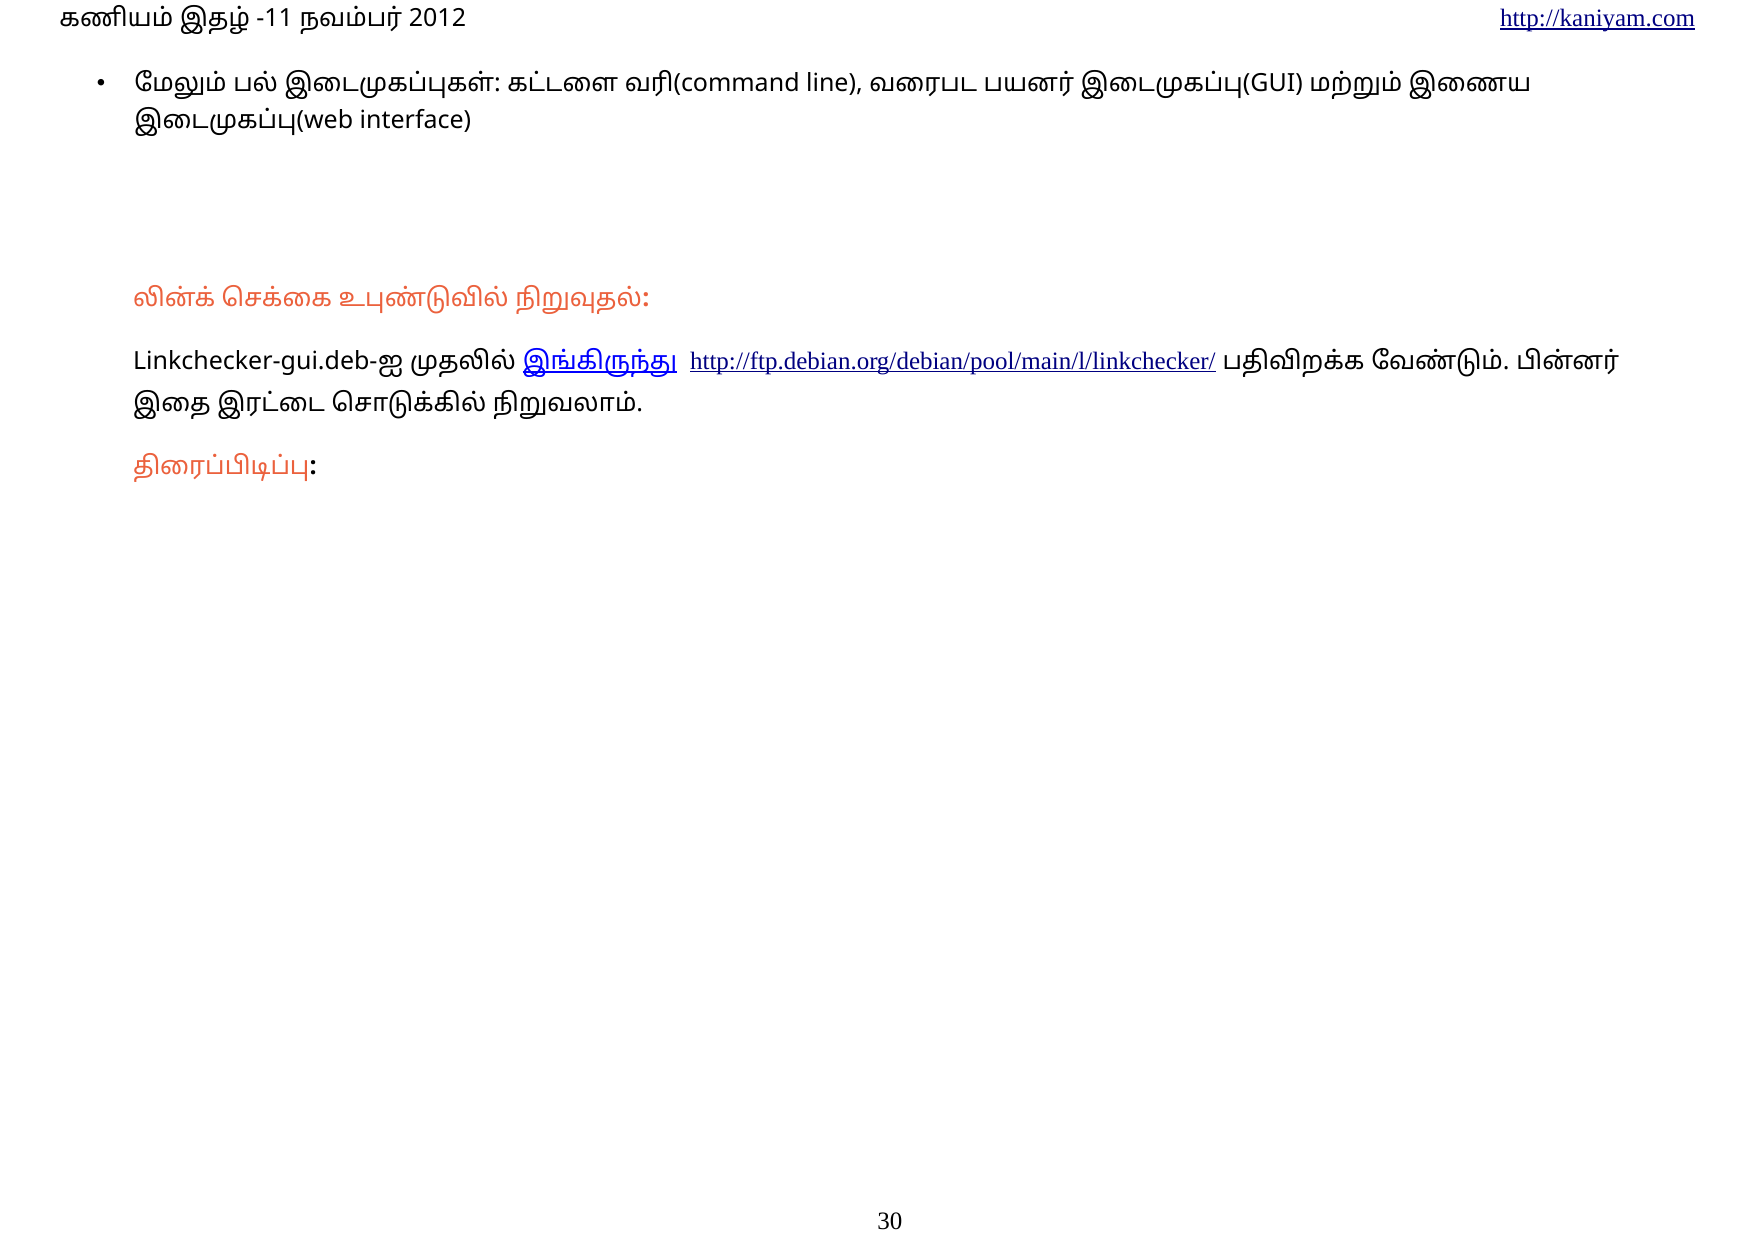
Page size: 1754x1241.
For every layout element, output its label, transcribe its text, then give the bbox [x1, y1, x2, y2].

text Linkchecker-gui.deb-ஐ முதலில் இங்கிருந்து http://ftp.debian.org/debian/pool/main/l/linkchecker/ பதிவிறக்க வேண்டும். பின்னர் இதை இரட்டை சொடுக்கில் நிறுவலாம். [59, 342, 1695, 422]
list மேலும் பல் இடைமுகப்புகள்: கட்டளை வரி(command line), வரைபட பயனர் இடைமுகப்பு(GUI) மற்றும் இணைய இடைமுகப்பு(web interface) [97, 64, 1695, 138]
text திரைப்பிடிப்பு: [59, 448, 1695, 485]
text லின்க் செக்கை உபுண்டுவில் நிறுவுதல்: [59, 279, 1695, 316]
